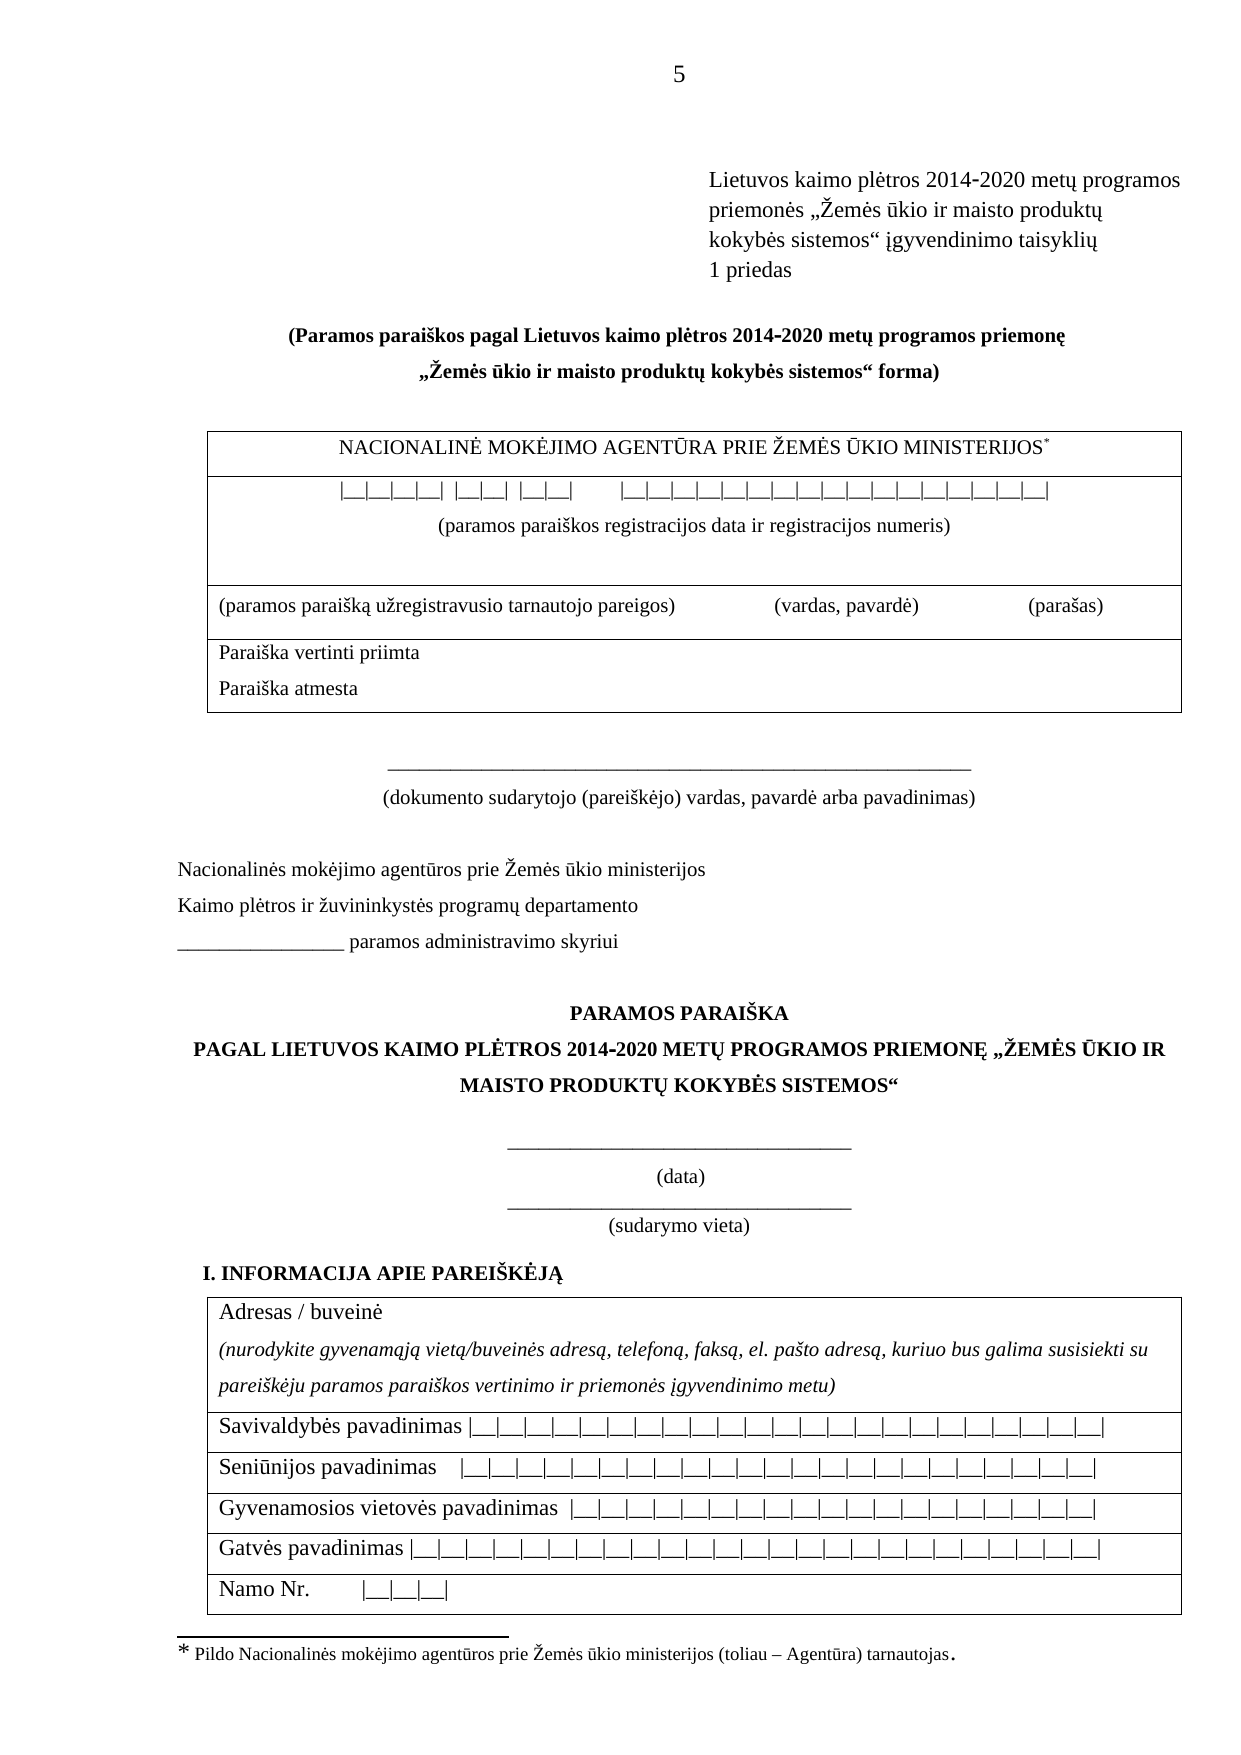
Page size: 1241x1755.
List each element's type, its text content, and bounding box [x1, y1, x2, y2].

table_cell Namo Nr. |__|__|__| [208, 1575, 1181, 1614]
text „Žemės ūkio ir maisto produktų kokybės sistemos“ forma) [177, 359, 1181, 383]
table_cell (paramos paraišką užregistravusio tarnautojo pareigos) (vardas, pavardė) (parašas) [208, 586, 1181, 638]
table_cell Gatvės pavadinimas |__|__|__|__|__|__|__|__|__|__|__|__|__|__|__|__|__|__|__|__|__|__|__|__|__| [208, 1534, 1181, 1574]
text Lietuvos kaimo plėtros 20142020 metų programos priemonės „Žemės ūkio ir maisto produktų kokybės sistemos“ įgyvendinimo taisyklių [709, 166, 1181, 253]
text (dokumento sudarytojo (pareiškėjo) vardas, pavardė arba pavadinimas) [177, 785, 1181, 809]
text _________________________________ [177, 1128, 1181, 1152]
text (sudarymo vieta) [177, 1212, 1181, 1237]
text PARAMOS ParaiškA [177, 1001, 1181, 1025]
table_cell Paraiška vertinti priimta Paraiška atmesta [208, 640, 1181, 712]
text pagal Lietuvos Kaimo plėtros 20142020 metų programos priemonĘ „ŽEMĖS ŪKIO IR MAISTO PRODUKTŲ KOKYBĖS SISTEMOS“ [177, 1037, 1181, 1097]
text Nacionalinės mokėjimo agentūros prie Žemės ūkio ministerijos [177, 857, 1181, 881]
table_cell Gyvenamosios vietovės pavadinimas |__|__|__|__|__|__|__|__|__|__|__|__|__|__|__|__|__|__|__| [208, 1494, 1181, 1533]
text (data) [477, 1164, 1181, 1188]
text ________________ paramos administravimo skyriui [177, 929, 1181, 953]
table_header Adresas / buveinė (nurodykite gyvenamąją vietą/buveinės adresą, telefoną, faksą, el. pašto adresą, kuriuo bus galima susisiekti su pareiškėju paramos paraiškos vertinimo ir priemonės įgyvendinimo metu) [208, 1298, 1181, 1412]
text ________________________________________________________ [177, 749, 1181, 773]
text (Paramos paraiškos pagal Lietuvos kaimo plėtros 20142020 metų programos priemonę [177, 323, 1181, 347]
table_header Nacionalinė mokėjimo agentŪrA prie žemės ūkio ministerijos [208, 432, 1181, 476]
text 1 priedas [709, 257, 1181, 283]
table_cell Savivaldybės pavadinimas |__|__|__|__|__|__|__|__|__|__|__|__|__|__|__|__|__|__|__|__|__|__|__| [208, 1413, 1181, 1452]
table_cell |__|__|__|__| |__|__| |__|__| |__|__|__|__|__|__|__|__|__|__|__|__|__|__|__|__|__| (paramos paraiškos registracijos data ir registracijos numeris) [208, 477, 1181, 585]
text Kaimo plėtros ir žuvininkystės programų departamento [177, 893, 1181, 917]
text I. INFORMACIJA APIE PAREIŠKĖJĄ [177, 1261, 1181, 1285]
table_cell Seniūnijos pavadinimas |__|__|__|__|__|__|__|__|__|__|__|__|__|__|__|__|__|__|__|__|__|__|__| [208, 1453, 1181, 1493]
text _________________________________ [177, 1188, 1181, 1212]
